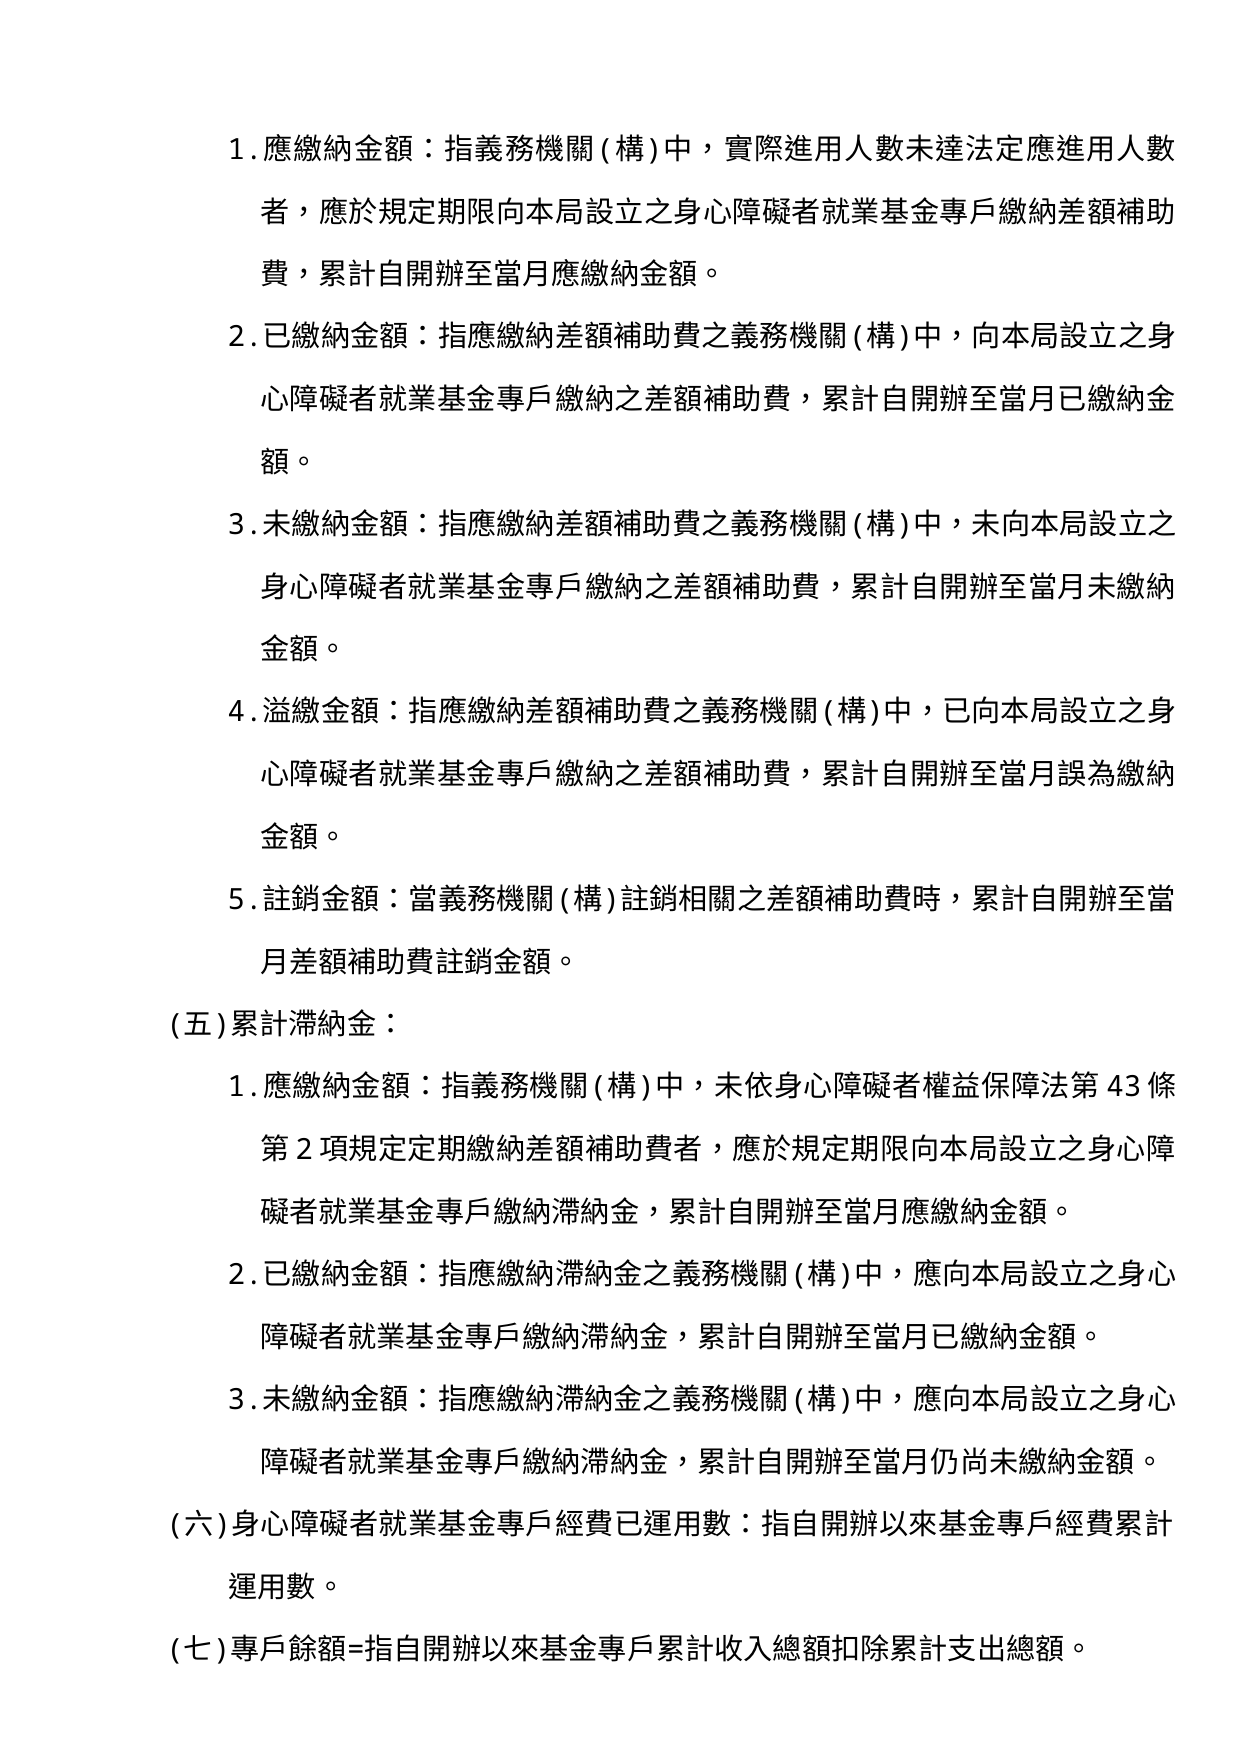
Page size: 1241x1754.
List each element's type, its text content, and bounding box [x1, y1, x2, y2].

table_header 1.應繳納金額：指義務機關(構)中，實際進用人數未達法定應進用人數者，應於規定期限向本局設立之身心障礙者就業基金專戶繳納差額補助費，累計自開辦至當月應繳納金額。 2.已繳納金額：指應繳納差額補助費之義務機關(構)中，向本局設立之身心障礙者就業基金專戶繳納之差額補助費，累計自開辦至當月已繳納金額。 3.未繳納金額：指應繳納差額補助費之義務機關(構)中，未向本局設立之身心障礙者就業基金專戶繳納之差額補助費，累計自開辦至當月未繳納金額。 4.溢繳金額：指應繳納差額補助費之義務機關(構)中，已向本局設立之身心障礙者就業基金專戶繳納之差額補助費，累計自開辦至當月誤為繳納金額。 5.註銷金額：當義務機關(構)註銷相關之差額補助費時，累計自開辦至當月差額補助費註銷金額。 (五)累計滯納金： 1.應繳納金額：指義務機關(構)中，未依身心障礙者權益保障法第43條第2項規定定期繳納差額補助費者，應於規定期限向本局設立之身心障礙者就業基金專戶繳納滯納金，累計自開辦至當月應繳納金額。 2.已繳納金額：指應繳納滯納金之義務機關(構)中，應向本局設立之身心障礙者就業基金專戶繳納滯納金，累計自開辦至當月已繳納金額。 3.未繳納金額：指應繳納滯納金之義務機關(構)中，應向本局設立之身心障礙者就業基金專戶繳納滯納金，累計自開辦至當月仍尚未繳納金額。 (六)身心障礙者就業基金專戶經費已運用數：指自開辦以來基金專戶經費累計運用數。 (七)專戶餘額=指自開辦以來基金專戶累計收入總額扣除累計支出總額。 [98, 105, 1188, 1668]
